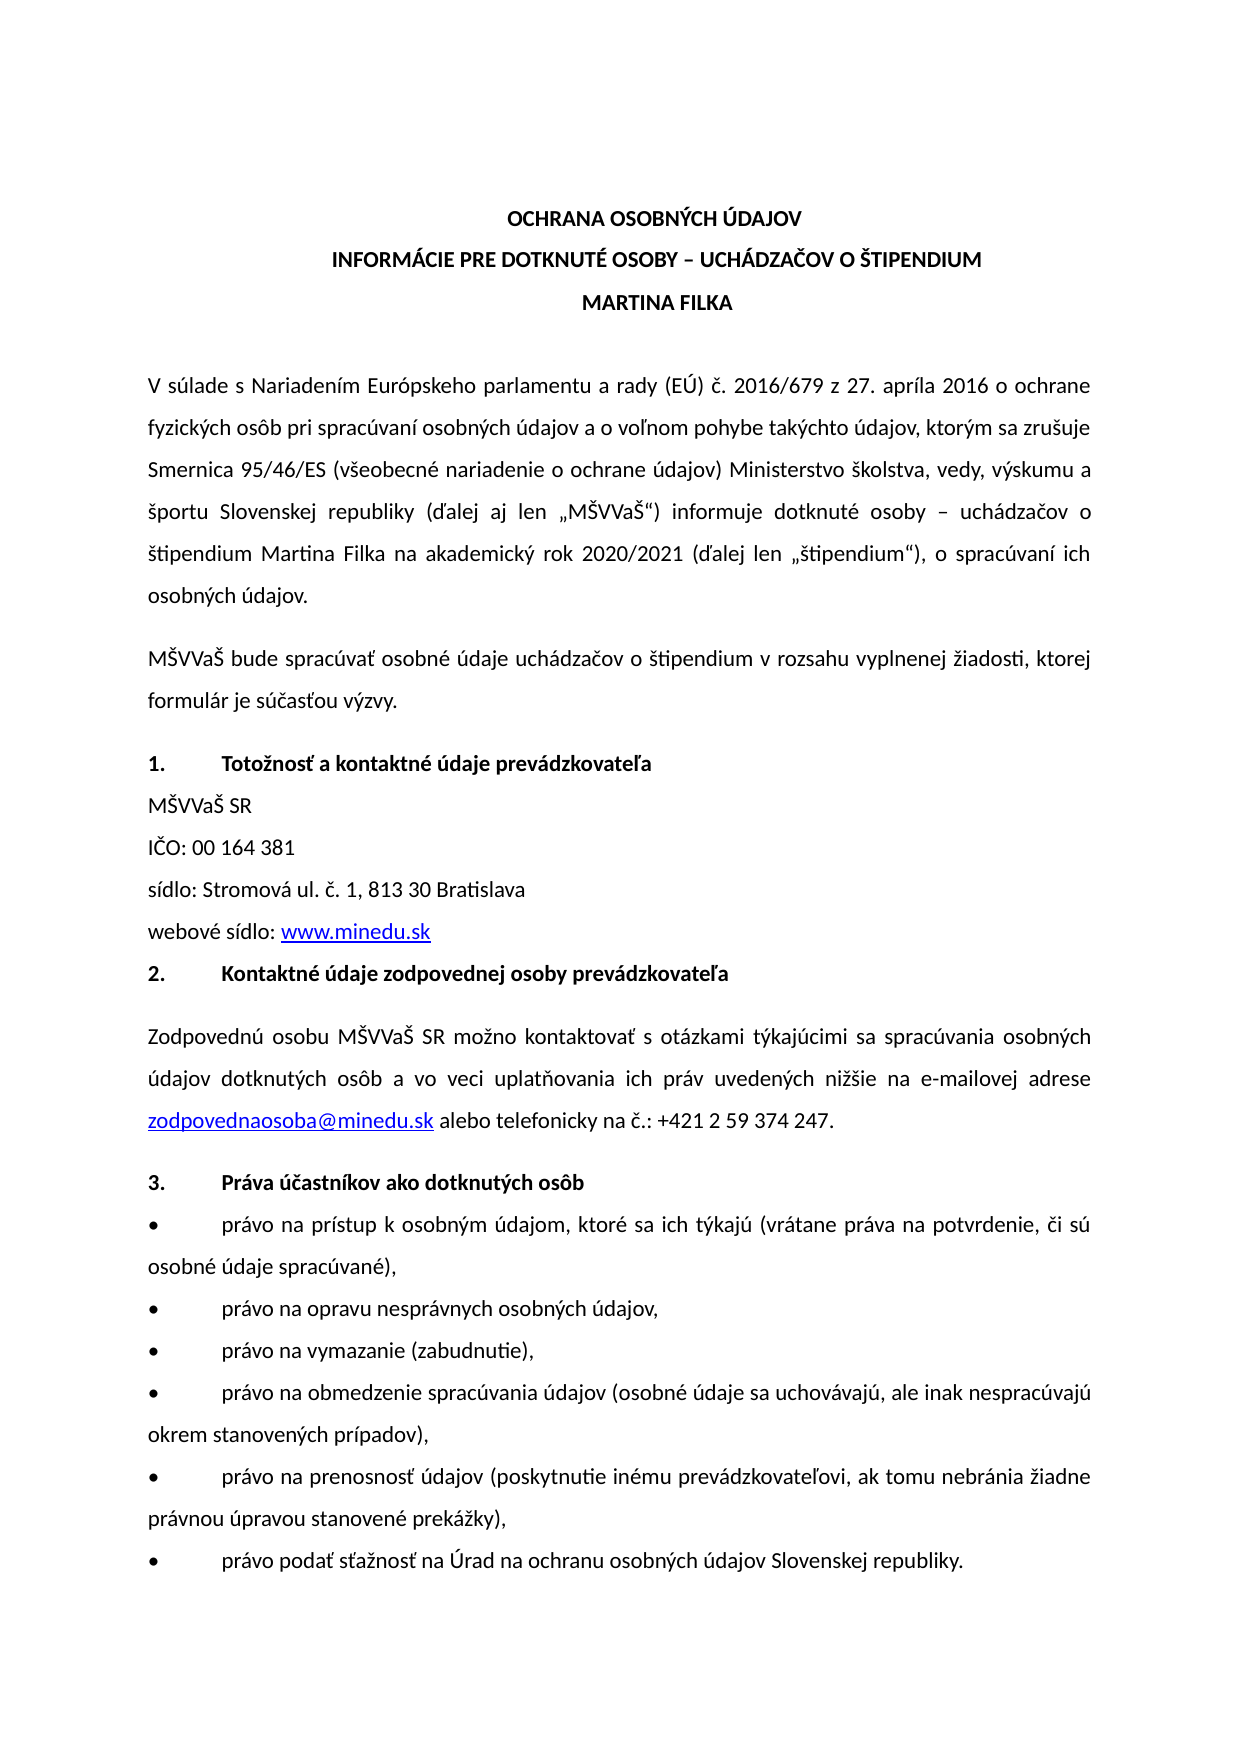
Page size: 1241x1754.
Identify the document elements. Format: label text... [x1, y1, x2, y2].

text sídlo: Stromová ul. č. 1, 813 30 Bratislava [148, 875, 1093, 903]
text OCHRANA OSOBNÝCH ÚDAJOV [148, 204, 1093, 232]
text • právo na prenosnosť údajov (poskytnutie inému prevádzkovateľovi, ak tomu nebránia žiadne právnou úpravou stanovené prekážky), [148, 1462, 1093, 1532]
text MARTINA FILKA [148, 288, 1093, 316]
text webové sídlo: www.minedu.sk [148, 917, 1093, 945]
text 2. Kontaktné údaje zodpovednej osoby prevádzkovateľa [148, 959, 1093, 987]
text • právo na opravu nesprávnych osobných údajov, [148, 1294, 1093, 1322]
text • právo na vymazanie (zabudnutie), [148, 1336, 1093, 1364]
text MŠVVaŠ SR [148, 791, 1093, 819]
text 1. Totožnosť a kontaktné údaje prevádzkovateľa [148, 749, 1093, 777]
text • právo podať sťažnosť na Úrad na ochranu osobných údajov Slovenskej republiky. [148, 1546, 1093, 1574]
text 3. Práva účastníkov ako dotknutých osôb [148, 1168, 1093, 1197]
text INFORMÁCIE PRE DOTKNUTÉ OSOBY – UCHÁDZAČOV O ŠTIPENDIUM [148, 246, 1093, 274]
text MŠVVaŠ bude spracúvať osobné údaje uchádzačov o štipendium v rozsahu vyplnenej žiadosti, ktorej formulár je súčasťou výzvy. [148, 644, 1093, 714]
text IČO: 00 164 381 [148, 833, 1093, 861]
text • právo na obmedzenie spracúvania údajov (osobné údaje sa uchovávajú, ale inak nespracúvajú okrem stanovených prípadov), [148, 1378, 1093, 1448]
text Zodpovednú osobu MŠVVaŠ SR možno kontaktovať s otázkami týkajúcimi sa spracúvania osobných údajov dotknutých osôb a vo veci uplatňovania ich práv uvedených nižšie na e-mailovej adrese zodpovednaosoba@minedu.sk alebo telefonicky na č.: +421 2 59 374 247. [148, 1022, 1093, 1134]
text • právo na prístup k osobným údajom, ktoré sa ich týkajú (vrátane práva na potvrdenie, či sú osobné údaje spracúvané), [148, 1211, 1093, 1281]
text V súlade s Nariadením Európskeho parlamentu a rady (EÚ) č. 2016/679 z 27. apríla 2016 o ochrane fyzických osôb pri spracúvaní osobných údajov a o voľnom pohybe takýchto údajov, ktorým sa zrušuje Smernica 95/46/ES (všeobecné nariadenie o ochrane údajov) Ministerstvo školstva, vedy, výskumu a športu Slovenskej republiky (ďalej aj len „MŠVVaŠ“) informuje dotknuté osoby – uchádzačov o štipendium Martina Filka na akademický rok 2020/2021 (ďalej len „štipendium“), o spracúvaní ich osobných údajov. [148, 372, 1093, 609]
